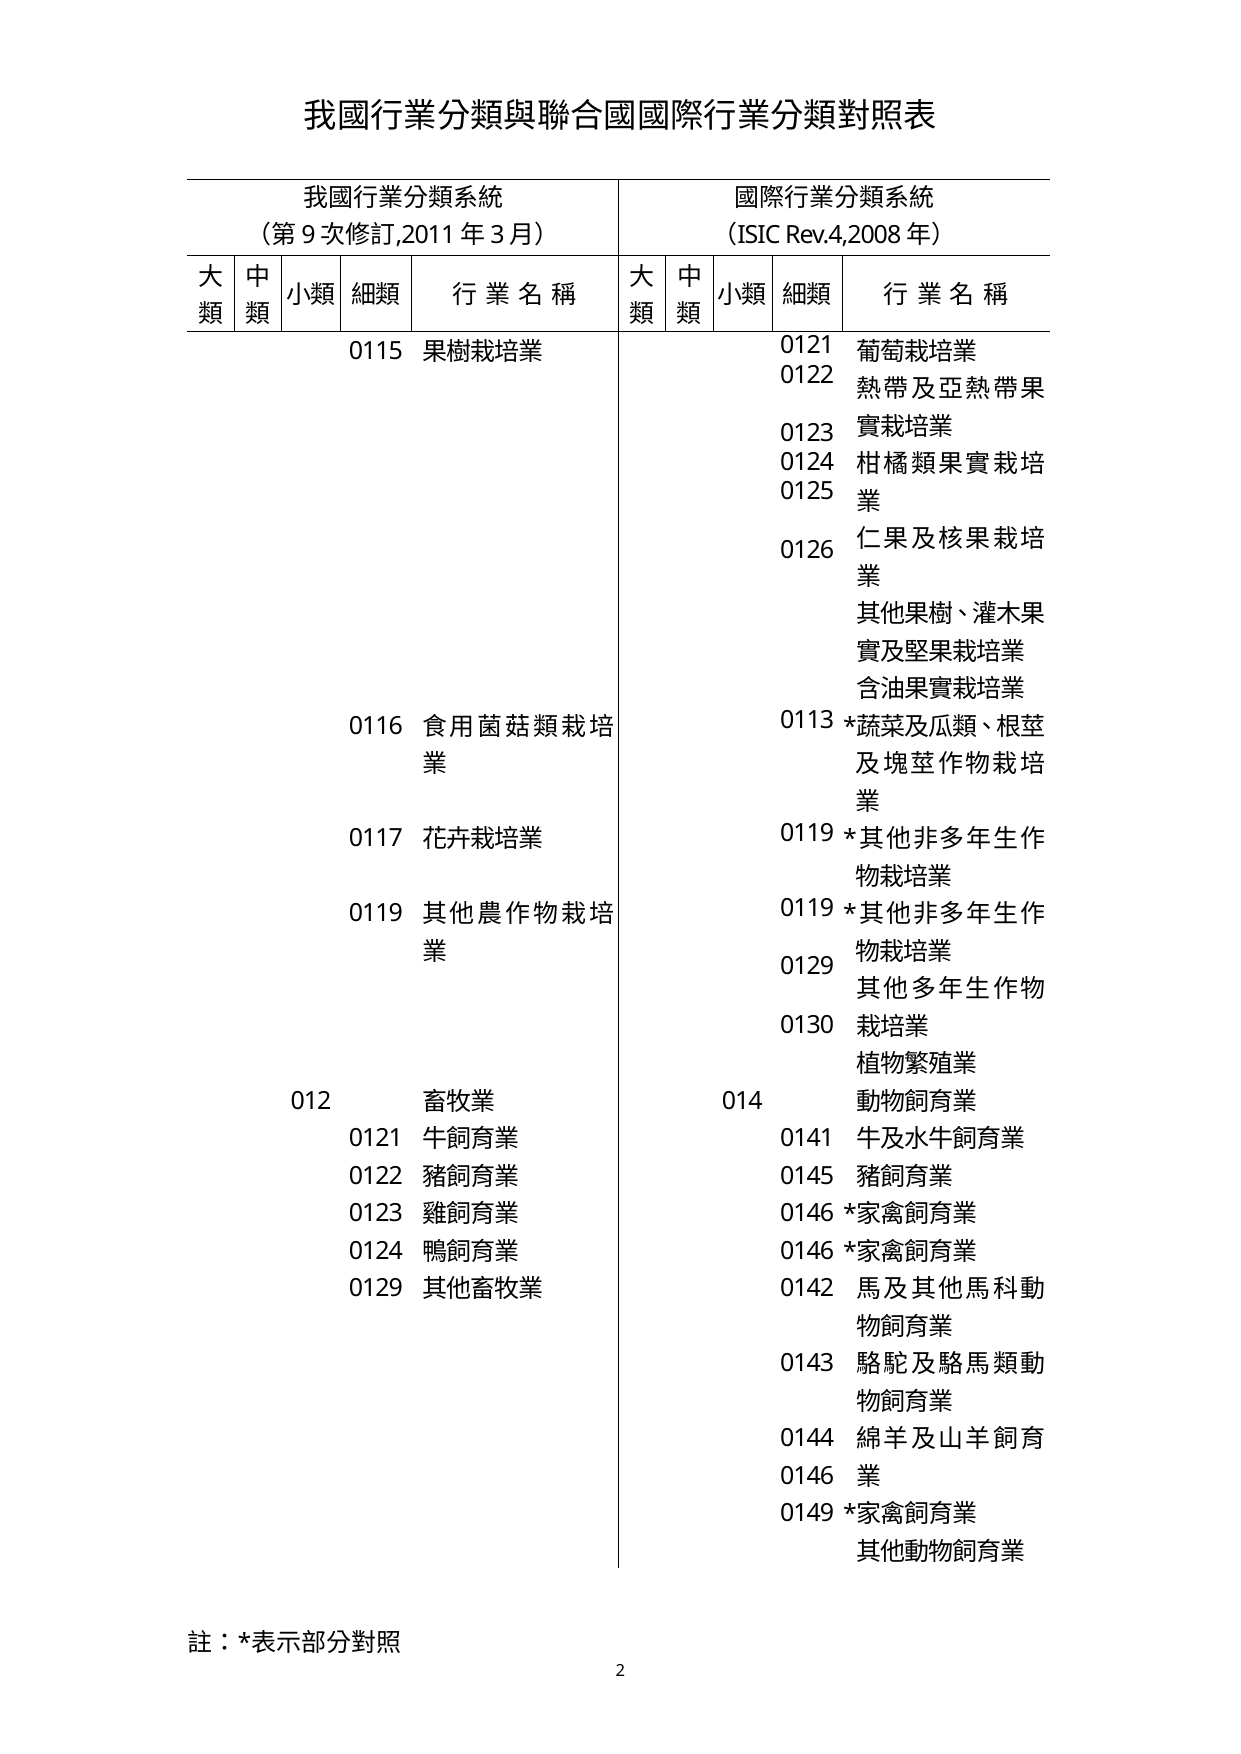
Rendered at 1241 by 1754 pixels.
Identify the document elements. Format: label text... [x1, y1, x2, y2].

table_cell 葡萄栽培業 熱帶及亞熱帶果實栽培業 柑橘類果實栽培業 仁果及核果栽培業 其他果樹、灌木果實及堅果栽培業 含油果實栽培業 [843, 332, 1050, 706]
table_cell 0129 [341, 1268, 412, 1568]
table_cell [619, 332, 666, 706]
table_cell 大類 [187, 256, 234, 331]
table_cell [713, 1268, 772, 1568]
table_cell *其他非多年生作物栽培業 [843, 818, 1050, 893]
table_cell [234, 1193, 282, 1231]
table_cell 行 業 名 稱 [412, 256, 618, 331]
table_cell [619, 1193, 666, 1231]
table_cell [666, 332, 713, 706]
table_cell [772, 1081, 843, 1118]
table_cell [713, 1193, 772, 1231]
table_cell [187, 332, 234, 706]
table_cell [619, 1081, 666, 1118]
table_cell 動物飼育業 [843, 1081, 1050, 1118]
table_cell [666, 1268, 713, 1568]
table_cell 其他畜牧業 [412, 1268, 618, 1568]
table_cell 中類 [235, 256, 281, 331]
table_cell [187, 1156, 234, 1193]
table_cell 0119 0129 0130 [772, 893, 843, 1081]
table_cell 豬飼育業 [412, 1156, 618, 1193]
table_cell [619, 1118, 666, 1156]
table_cell [234, 818, 282, 893]
table_cell [666, 1156, 713, 1193]
table_cell [234, 1081, 282, 1118]
table_cell *家禽飼育業 [843, 1231, 1050, 1268]
table_cell 0146 [772, 1231, 843, 1268]
table_cell [187, 1268, 234, 1568]
table_cell 0121 [341, 1118, 412, 1156]
table_cell 豬飼育業 [843, 1156, 1050, 1193]
table_cell [282, 706, 341, 818]
table_cell 014 [713, 1081, 772, 1118]
table_cell 花卉栽培業 [412, 818, 618, 893]
table_cell 小類 [282, 256, 340, 331]
table_cell [713, 818, 772, 893]
table_cell 0122 [341, 1156, 412, 1193]
table_cell [666, 1081, 713, 1118]
table_cell 馬及其他馬科動物飼育業 駱駝及駱馬類動物飼育業 綿羊及山羊飼育業 *家禽飼育業 其他動物飼育業 [843, 1268, 1050, 1568]
table_cell [666, 1118, 713, 1156]
table_cell [234, 706, 282, 818]
table_cell 大類 [619, 256, 665, 331]
table_cell [187, 1081, 234, 1118]
table_cell 其他農作物栽培業 [412, 893, 618, 1081]
table_cell [282, 1193, 341, 1231]
table_cell 0141 [772, 1118, 843, 1156]
table_cell [713, 1156, 772, 1193]
table_cell 0113 [772, 706, 843, 818]
table_cell [282, 818, 341, 893]
table_cell 0146 [772, 1193, 843, 1231]
table_cell *家禽飼育業 [843, 1193, 1050, 1231]
table_cell 012 [282, 1081, 341, 1118]
table_cell [666, 1231, 713, 1268]
table_cell [666, 818, 713, 893]
table_cell [234, 332, 282, 706]
table_cell [187, 1231, 234, 1268]
table_cell [341, 1081, 412, 1118]
table_cell 0142 0143 0144 0146 0149 [772, 1268, 843, 1568]
table_cell [619, 893, 666, 1081]
table_cell *蔬菜及瓜類、根莖及塊莖作物栽培業 [843, 706, 1050, 818]
table_cell 中類 [666, 256, 713, 331]
table_cell 食用菌菇類栽培業 [412, 706, 618, 818]
table_cell [666, 706, 713, 818]
table_header 國際行業分類系統 （ISIC Rev.4,2008年） [619, 180, 1050, 254]
table_cell 0117 [341, 818, 412, 893]
table_cell *其他非多年生作物栽培業 其他多年生作物栽培業 植物繁殖業 [843, 893, 1050, 1081]
table_cell [619, 1156, 666, 1193]
table_cell [282, 893, 341, 1081]
table_cell [619, 1268, 666, 1568]
table_header 我國行業分類系統 （第9次修訂,2011年3月） [187, 180, 618, 254]
table_cell [282, 1156, 341, 1193]
table_cell [234, 1231, 282, 1268]
table_cell [619, 818, 666, 893]
table_cell [713, 893, 772, 1081]
table_cell [282, 1231, 341, 1268]
table_cell [713, 1118, 772, 1156]
table_cell 0116 [341, 706, 412, 818]
table_cell [282, 332, 341, 706]
table_cell 0121 0122 0123 0124 0125 0126 [772, 332, 843, 706]
table_cell 小類 [714, 256, 772, 331]
table_cell 0119 [772, 818, 843, 893]
table_cell 行 業 名 稱 [843, 256, 1050, 331]
table_cell [234, 1156, 282, 1193]
table_cell [187, 1118, 234, 1156]
table_cell [234, 1268, 282, 1568]
table_cell [619, 706, 666, 818]
table_cell [619, 1231, 666, 1268]
table_cell [666, 893, 713, 1081]
table_cell 0124 [341, 1231, 412, 1268]
table_cell 0123 [341, 1193, 412, 1231]
table_cell [282, 1268, 341, 1568]
table_cell 0145 [772, 1156, 843, 1193]
table_cell 牛飼育業 [412, 1118, 618, 1156]
table_cell [234, 1118, 282, 1156]
table_cell [713, 1231, 772, 1268]
table_cell 果樹栽培業 [412, 332, 618, 706]
table_cell 鴨飼育業 [412, 1231, 618, 1268]
table_cell [187, 893, 234, 1081]
table_cell [234, 893, 282, 1081]
table_cell 細類 [773, 256, 842, 331]
table_cell [282, 1118, 341, 1156]
table_cell [666, 1193, 713, 1231]
table_cell [187, 706, 234, 818]
table_cell 牛及水牛飼育業 [843, 1118, 1050, 1156]
table_cell [187, 1193, 234, 1231]
table_cell [713, 332, 772, 706]
table_cell 0115 [341, 332, 412, 706]
table_cell [713, 706, 772, 818]
table_cell [187, 818, 234, 893]
table_cell 0119 [341, 893, 412, 1081]
table_cell 細類 [341, 256, 411, 331]
table_cell 畜牧業 [412, 1081, 618, 1118]
table_cell 雞飼育業 [412, 1193, 618, 1231]
